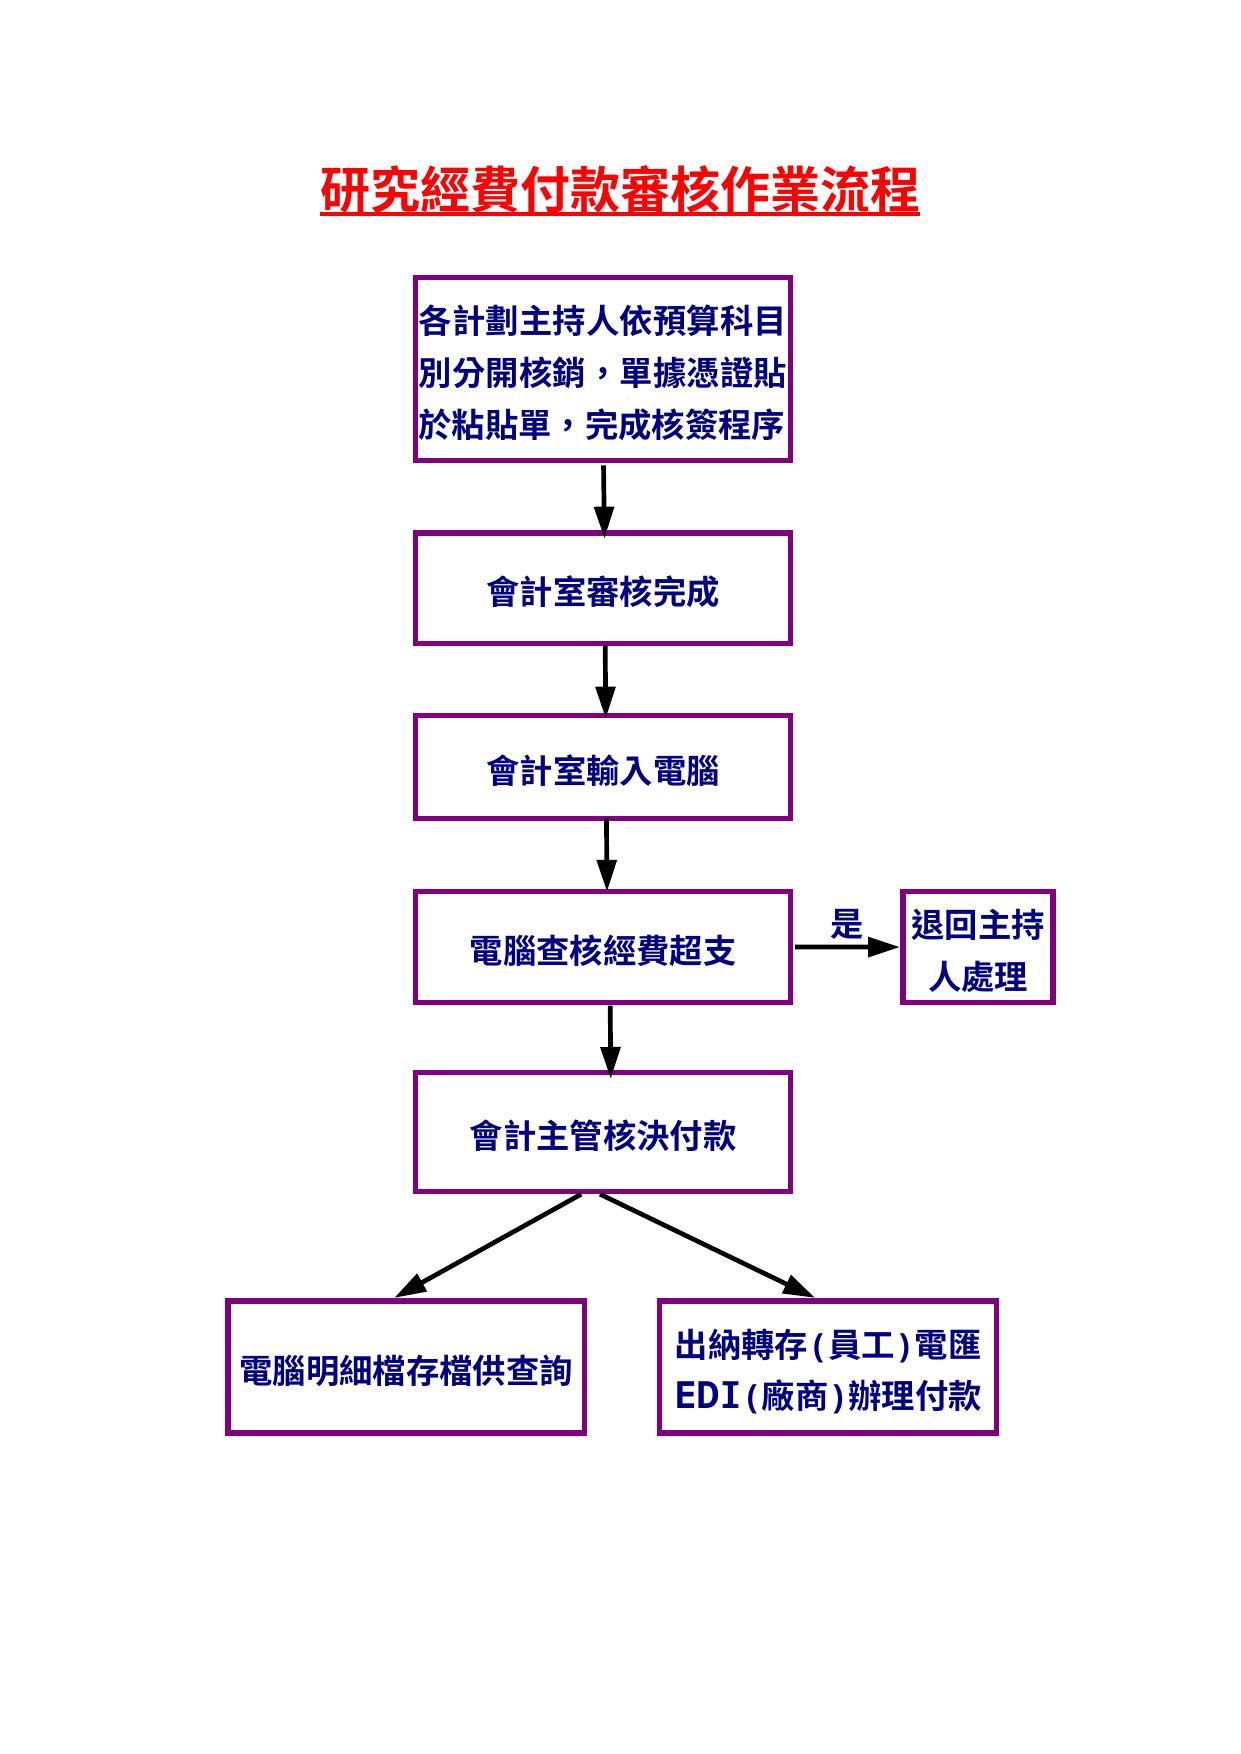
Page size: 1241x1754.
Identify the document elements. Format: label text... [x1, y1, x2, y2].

table_cell [903, 641, 1053, 713]
table_cell [415, 463, 790, 530]
table_cell [903, 1070, 1053, 1189]
table_cell [793, 1070, 903, 1189]
table_cell [790, 1000, 903, 1069]
table_header [903, 275, 1053, 458]
text 研究經費付款審核作業流程 [187, 150, 1053, 222]
table_cell 會計室輸入電腦 [418, 718, 788, 816]
table_cell [903, 816, 1053, 889]
table_header 電腦明細檔存檔供查詢 [231, 1304, 582, 1430]
table_cell [903, 530, 1053, 641]
table_cell [415, 1005, 608, 1069]
table_cell 退回主持人處理 [906, 894, 1050, 999]
table_cell [415, 821, 605, 889]
table_header 各計劃主持人依預算科目別分開核銷，單據憑證貼於粘貼單，完成核簽程序 [418, 280, 788, 458]
table_cell [793, 713, 903, 816]
table_cell [793, 530, 903, 641]
table_cell [903, 458, 1053, 530]
table_cell 會計室審核完成 [418, 536, 788, 641]
table_cell 電腦查核經費超支 [418, 894, 788, 999]
table_cell [903, 1005, 1053, 1069]
table_cell 是 [793, 889, 900, 999]
table_cell [608, 646, 790, 713]
table_cell [790, 816, 903, 889]
table_header 出納轉存(員工)電匯EDI(廠商)辦理付款 [662, 1304, 994, 1430]
table_cell 會計主管核決付款 [418, 1075, 788, 1189]
table_header [793, 275, 903, 458]
table_cell [415, 646, 603, 713]
table_cell [609, 821, 790, 889]
table_header [587, 1298, 657, 1430]
table_cell [790, 641, 903, 713]
table_cell [613, 1005, 790, 1069]
table_cell [903, 713, 1053, 816]
table_cell [790, 458, 903, 530]
